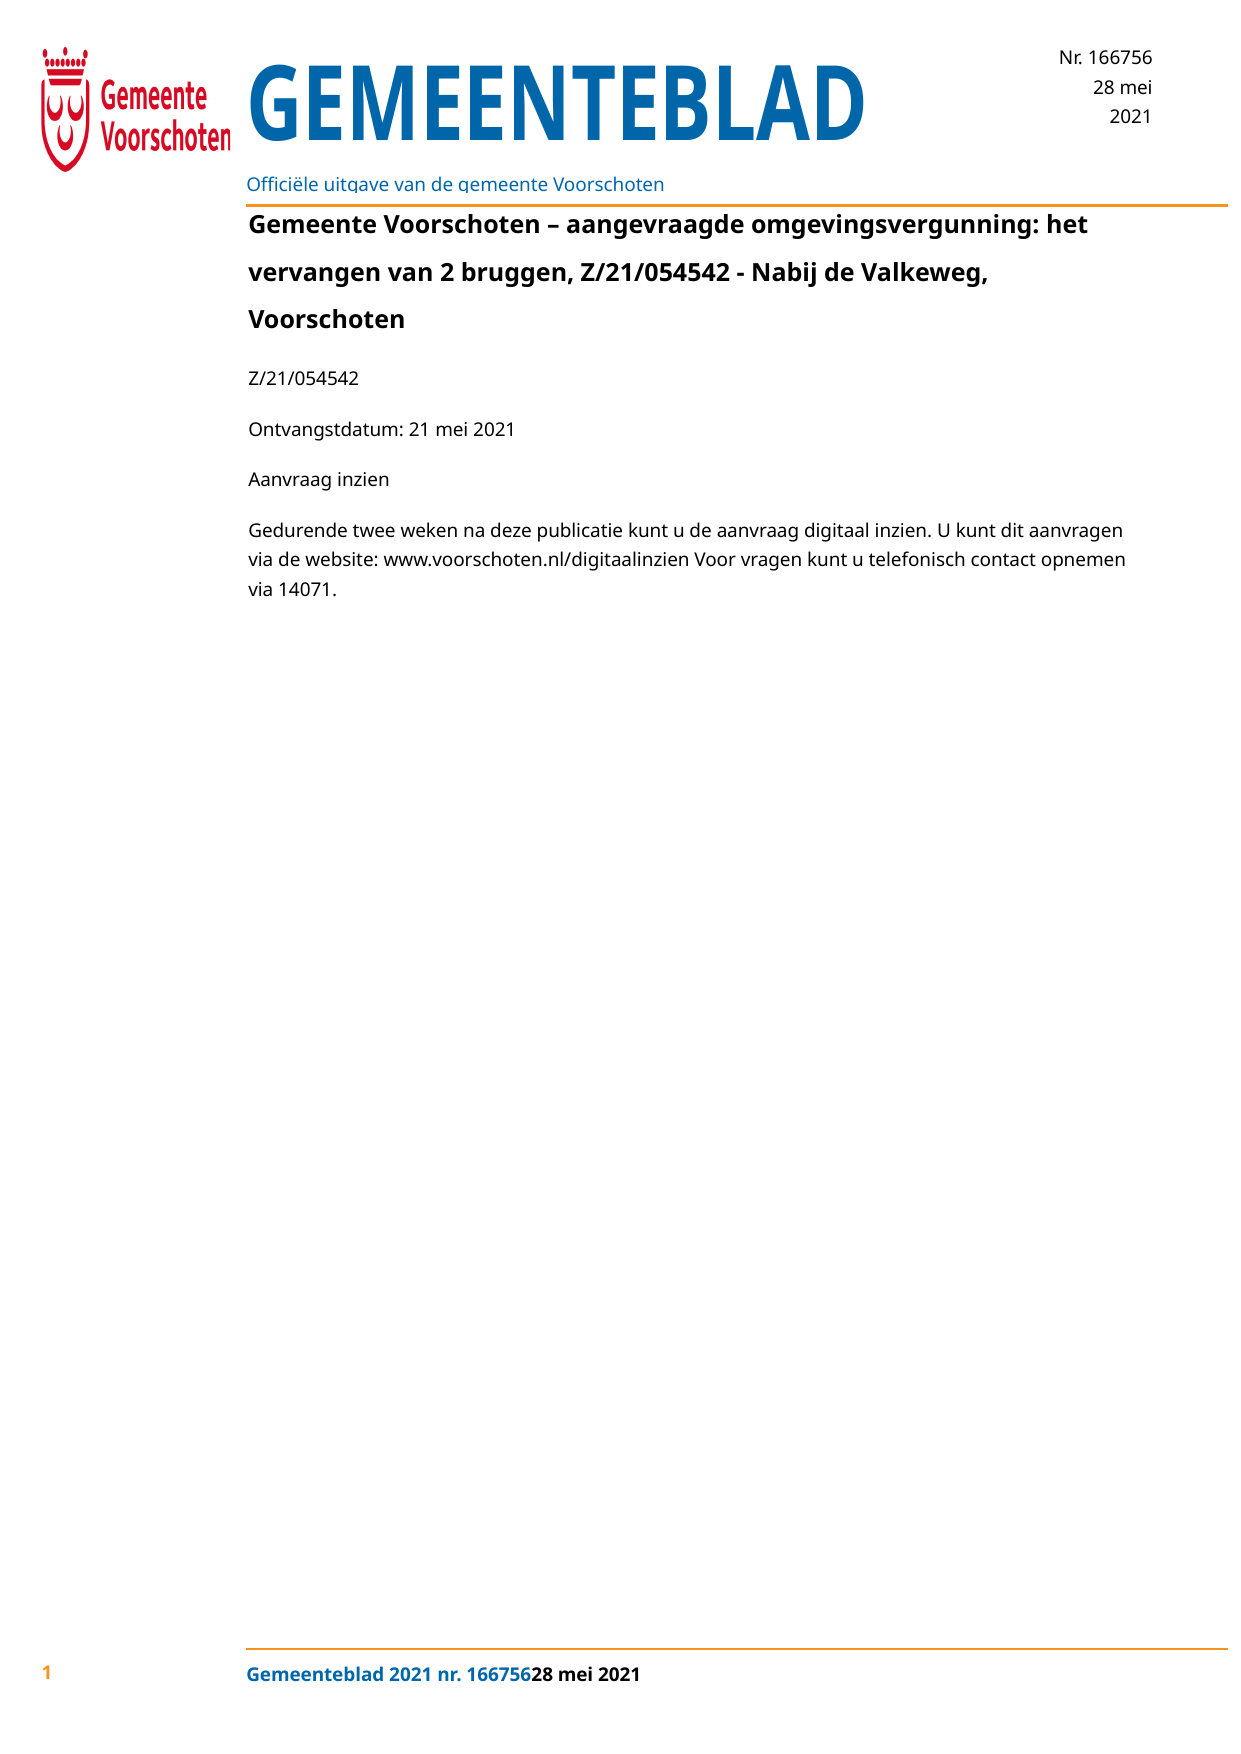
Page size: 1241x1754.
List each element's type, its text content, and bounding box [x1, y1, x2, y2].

text Z/21/054542 [248, 366, 1152, 391]
text Gemeente Voorschoten – aangevraagde omgevingsvergunning: het vervangen van 2 bruggen, Z/21/054542 - Nabij de Valkeweg, Voorschoten [248, 207, 1152, 336]
text Aanvraag inzien [248, 466, 1152, 492]
picture [41, 47, 231, 172]
text Ontvangstdatum: 21 mei 2021 [248, 416, 1152, 442]
text Gedurende twee weken na deze publicatie kunt u de aanvraag digitaal inzien. U kunt dit aanvragen via de website: www.voorschoten.nl/digitaalinzien Voor vragen kunt u telefonisch contact opnemen via 14071. [248, 517, 1152, 602]
